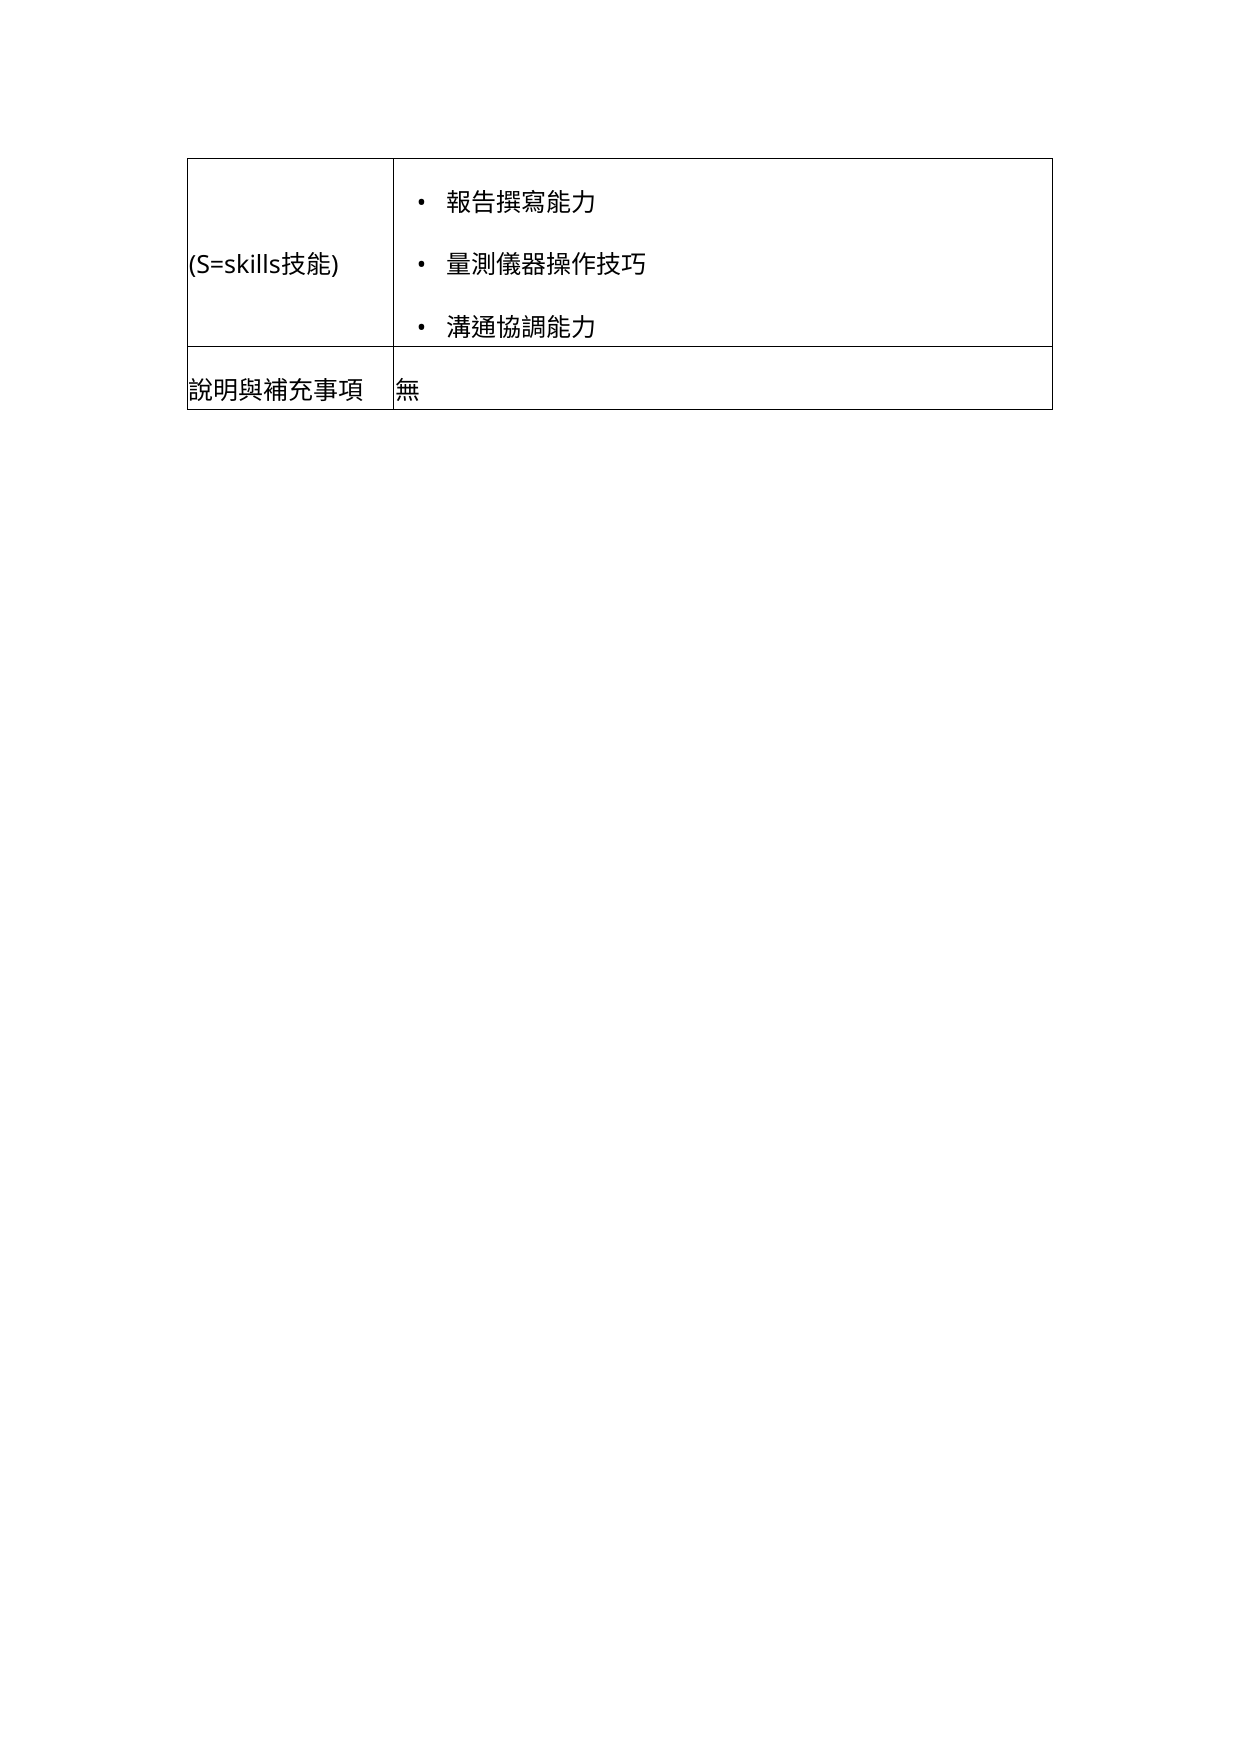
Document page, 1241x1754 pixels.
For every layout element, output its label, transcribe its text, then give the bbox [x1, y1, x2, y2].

table_cell (S=skills技能) [188, 159, 393, 346]
table_cell 無 [394, 347, 1052, 409]
table_cell 資料蒐集與分析能力 報告撰寫能力 量測儀器操作技巧 溝通協調能力 [394, 159, 1052, 346]
table_cell 說明與補充事項 [188, 347, 393, 409]
